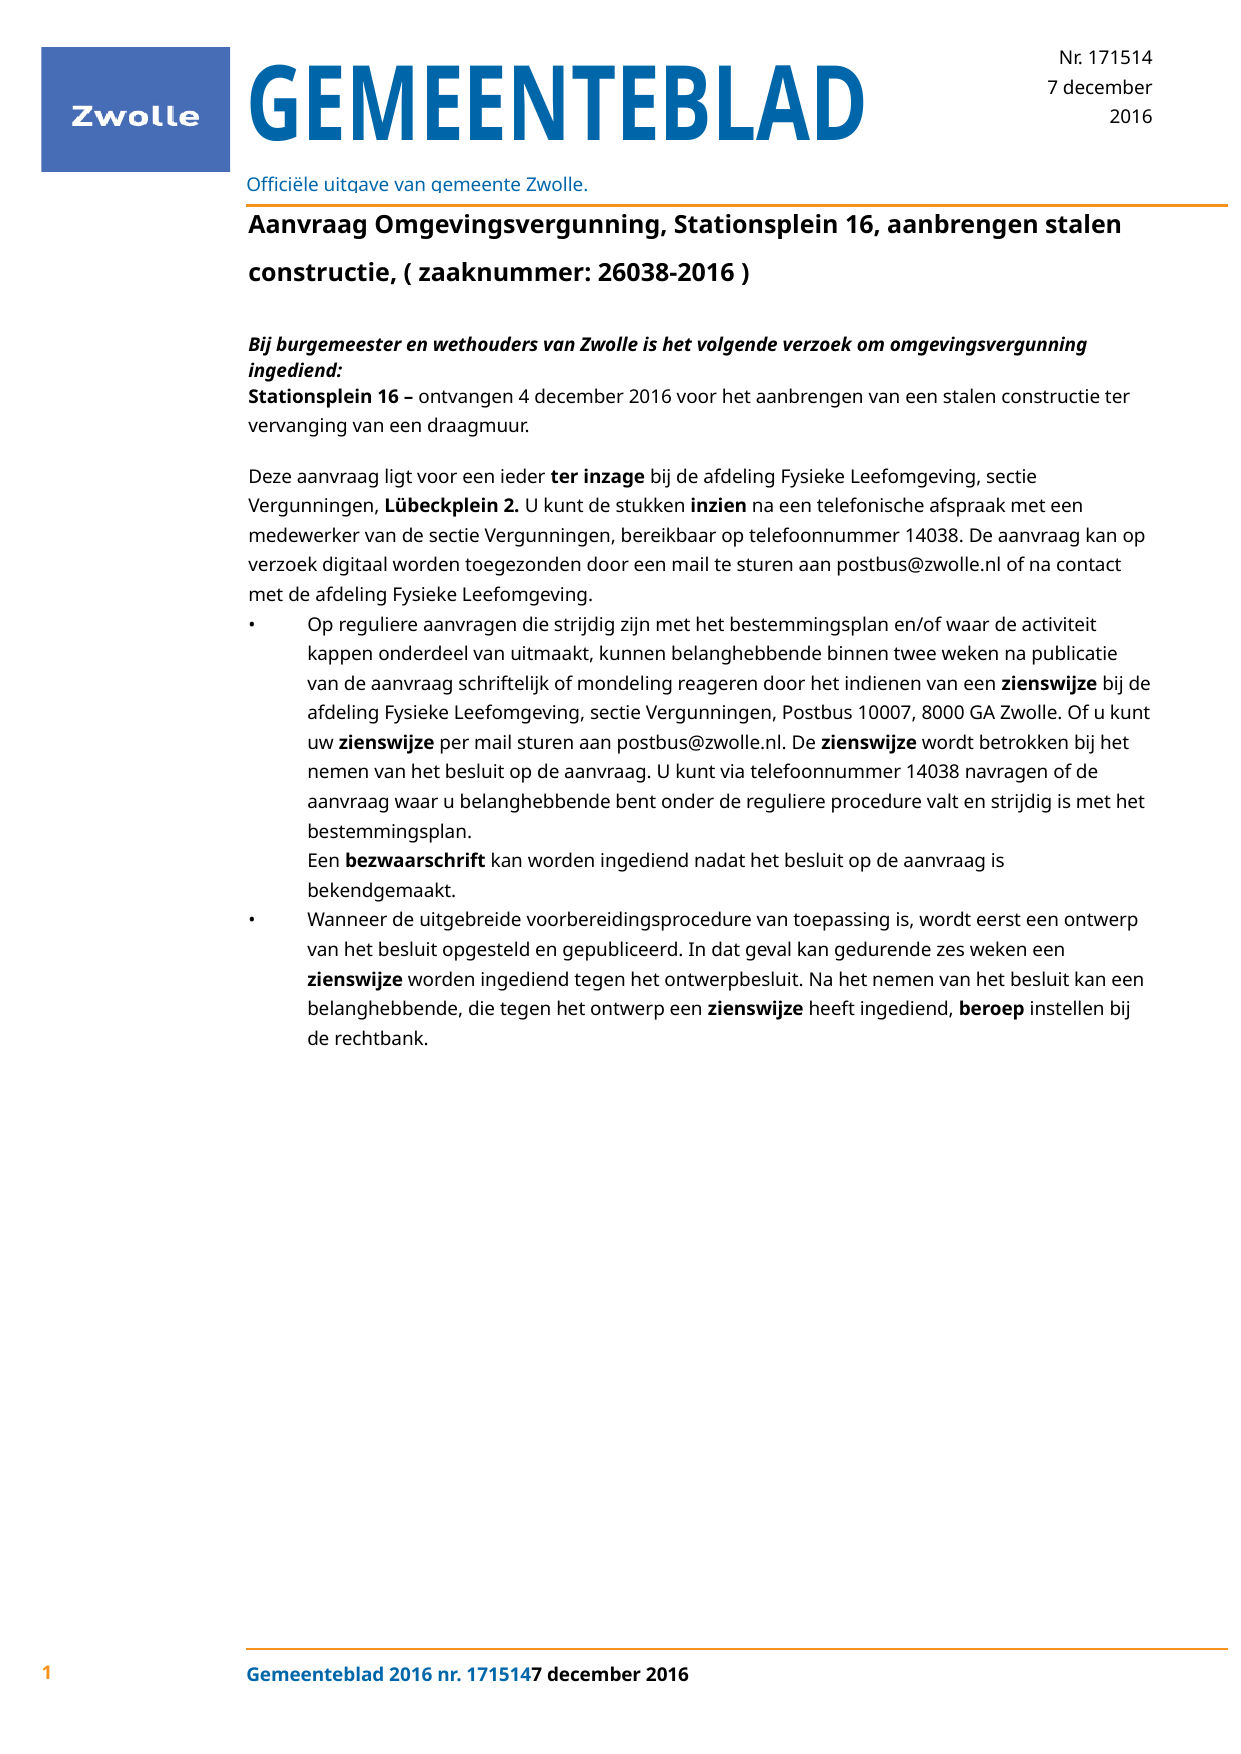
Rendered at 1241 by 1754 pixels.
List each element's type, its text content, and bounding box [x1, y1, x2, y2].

picture [41, 47, 231, 172]
list Wanneer de uitgebreide voorbereidingsprocedure van toepassing is, wordt eerst een ontwerp van het besluit opgesteld en gepubliceerd. In dat geval kan gedurende zes weken een zienswijze worden ingediend tegen het ontwerpbesluit. Na het nemen van het besluit kan een belanghebbende, die tegen het ontwerp een zienswijze heeft ingediend, beroep instellen bij de rechtbank. [248, 907, 1152, 1051]
list Op reguliere aanvragen die strijdig zijn met het bestemmingsplan en/of waar de activiteit kappen onderdeel van uitmaakt, kunnen belanghebbende binnen twee weken na publicatie van de aanvraag schriftelijk of mondeling reageren door het indienen van een zienswijze bij de afdeling Fysieke Leefomgeving, sectie Vergunningen, Postbus 10007, 8000 GA Zwolle. Of u kunt uw zienswijze per mail sturen aan postbus@zwolle.nl. De zienswijze wordt betrokken bij het nemen van het besluit op de aanvraag. U kunt via telefoonnummer 14038 navragen of de aanvraag waar u belanghebbende bent onder de reguliere procedure valt en strijdig is met het bestemmingsplan. [248, 611, 1152, 844]
text Deze aanvraag ligt voor een ieder ter inzage bij de afdeling Fysieke Leefomgeving, sectie Vergunningen, Lübeckplein 2. U kunt de stukken inzien na een telefonische afspraak met een medewerker van de sectie Vergunningen, bereikbaar op telefoonnummer 14038. De aanvraag kan op verzoek digitaal worden toegezonden door een mail te sturen aan postbus@zwolle.nl of na contact met de afdeling Fysieke Leefomgeving. [248, 463, 1152, 607]
text Stationsplein 16 – ontvangen 4 december 2016 voor het aanbrengen van een stalen constructie ter vervanging van een draagmuur. [248, 383, 1152, 438]
text Bij burgemeester en wethouders van Zwolle is het volgende verzoek om omgevingsvergunning ingediend: [248, 331, 1152, 383]
text Aanvraag Omgevingsvergunning, Stationsplein 16, aanbrengen stalen constructie, ( zaaknummer: 26038-2016 ) [248, 207, 1152, 288]
list Een bezwaarschrift kan worden ingediend nadat het besluit op de aanvraag is bekendgemaakt. [248, 847, 1152, 903]
